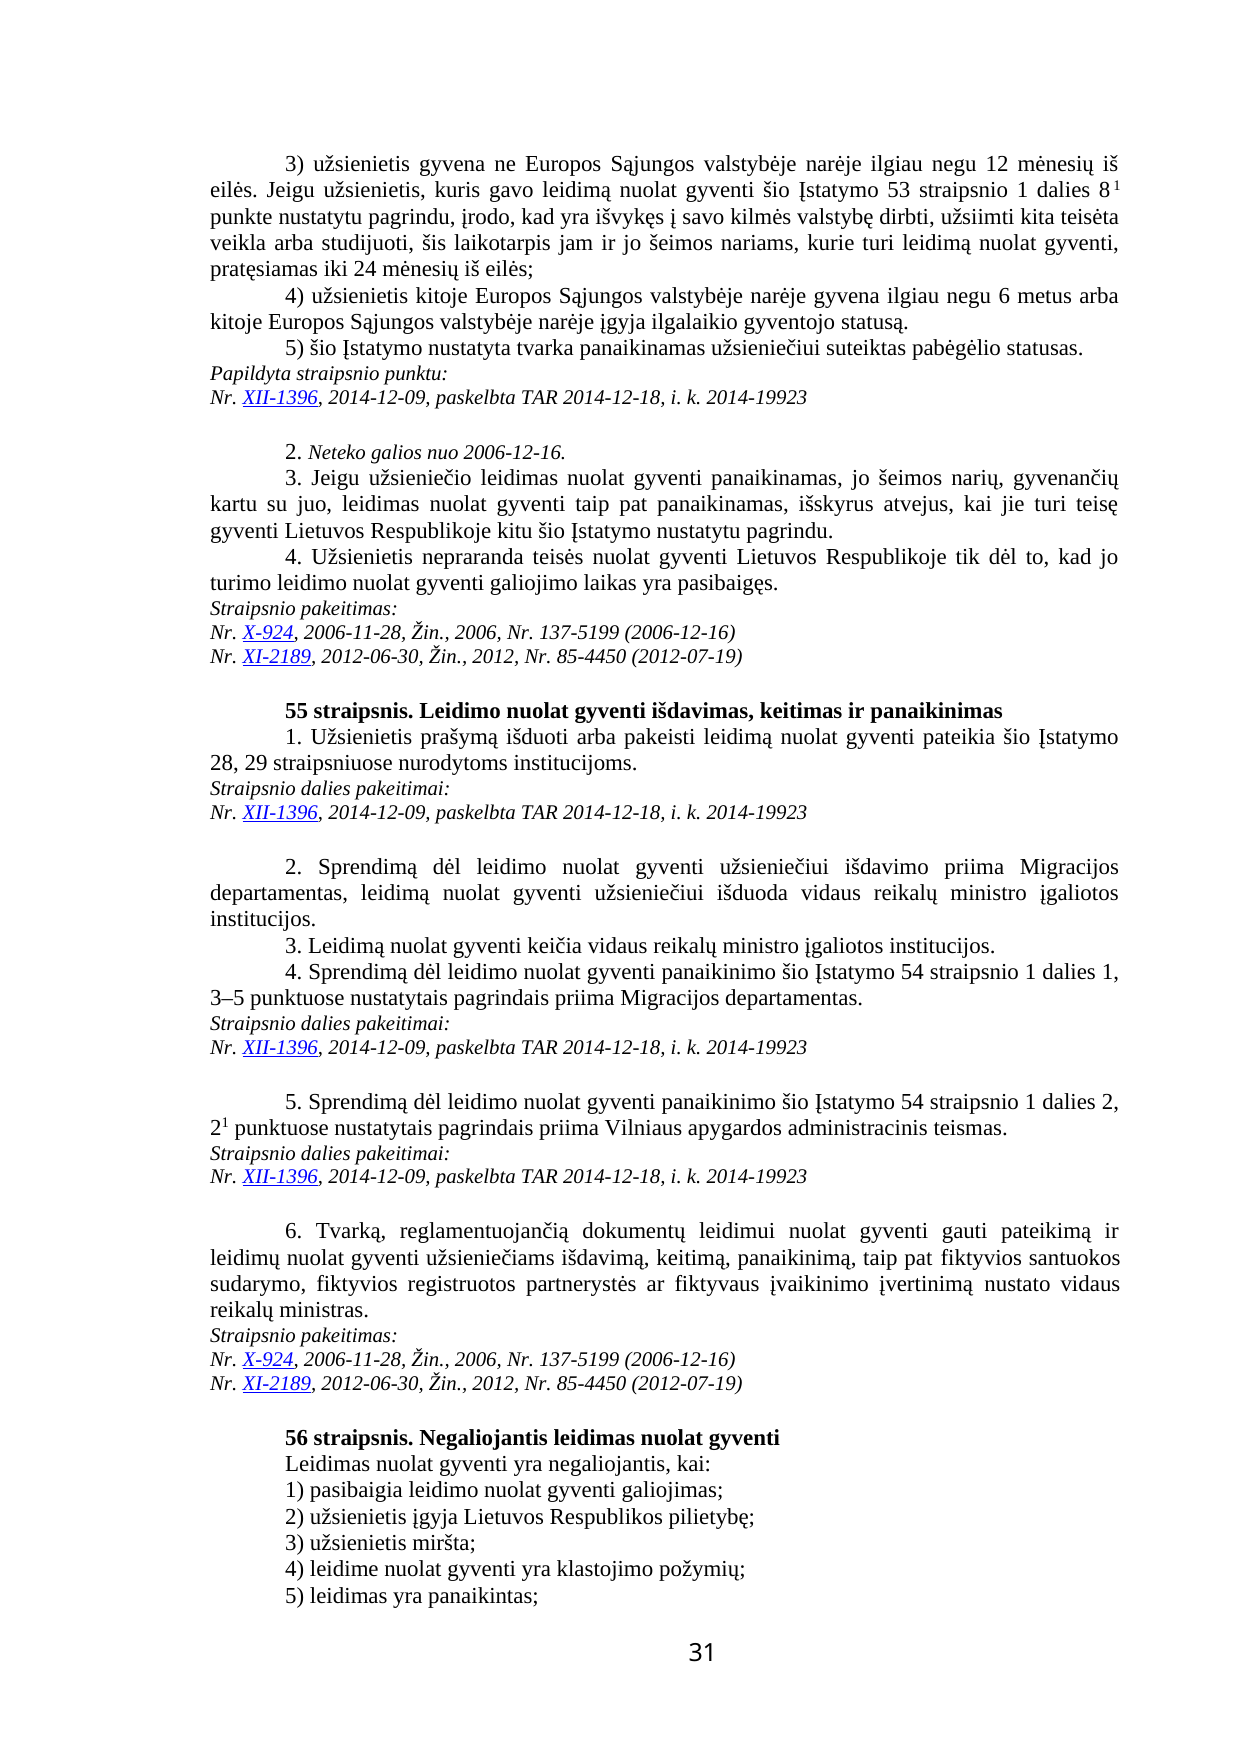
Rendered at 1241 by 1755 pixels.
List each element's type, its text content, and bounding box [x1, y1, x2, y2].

text 5) šio Įstatymo nustatyta tvarka panaikinamas užsieniečiui suteiktas pabėgėlio statusas. [210, 334, 1120, 361]
text 4. Sprendimą dėl leidimo nuolat gyventi panaikinimo šio Įstatymo 54 straipsnio 1 dalies 1, 3–5 punktuose nustatytais pagrindais priima Migracijos departamentas. [210, 958, 1120, 1011]
text Papildyta straipsnio punktu: [210, 361, 1120, 385]
text 5) leidimas yra panaikintas; [210, 1582, 1120, 1608]
text Nr. X-924, 2006-11-28, Žin., 2006, Nr. 137-5199 (2006-12-16) [210, 620, 1120, 644]
text 3. Leidimą nuolat gyventi keičia vidaus reikalų ministro įgaliotos institucijos. [210, 932, 1120, 958]
text 4) užsienietis kitoje Europos Sąjungos valstybėje narėje gyvena ilgiau negu 6 metus arba kitoje Europos Sąjungos valstybėje narėje įgyja ilgalaikio gyventojo statusą. [210, 282, 1120, 334]
text Straipsnio pakeitimas: [210, 596, 1120, 620]
text Straipsnio dalies pakeitimai: [210, 1011, 1120, 1035]
text Nr. XI-2189, 2012-06-30, Žin., 2012, Nr. 85-4450 (2012-07-19) [210, 1371, 1120, 1395]
text Straipsnio dalies pakeitimai: [210, 1140, 1120, 1164]
text 6. Tvarką, reglamentuojančią dokumentų leidimui nuolat gyventi gauti pateikimą ir leidimų nuolat gyventi užsieniečiams išdavimą, keitimą, panaikinimą, taip pat fiktyvios santuokos sudarymo, fiktyvios registruotos partnerystės ar fiktyvaus įvaikinimo įvertinimą nustato vidaus reikalų ministras. [210, 1217, 1120, 1323]
text 3) užsienietis gyvena ne Europos Sąjungos valstybėje narėje ilgiau negu 12 mėnesių iš eilės. Jeigu užsienietis, kuris gavo leidimą nuolat gyventi šio Įstatymo 53 straipsnio 1 dalies 81 punkte nustatytu pagrindu, įrodo, kad yra išvykęs į savo kilmės valstybę dirbti, užsiimti kita teisėta veikla arba studijuoti, šis laikotarpis jam ir jo šeimos nariams, kurie turi leidimą nuolat gyventi, pratęsiamas iki 24 mėnesių iš eilės; [210, 150, 1120, 282]
text 2) užsienietis įgyja Lietuvos Respublikos pilietybę; [210, 1503, 1120, 1529]
text Straipsnio pakeitimas: [210, 1323, 1120, 1347]
text Nr. XI-2189, 2012-06-30, Žin., 2012, Nr. 85-4450 (2012-07-19) [210, 644, 1120, 668]
text 2. Sprendimą dėl leidimo nuolat gyventi užsieniečiui išdavimo priima Migracijos departamentas, leidimą nuolat gyventi užsieniečiui išduoda vidaus reikalų ministro įgaliotos institucijos. [210, 853, 1120, 932]
text 56 straipsnis. Negaliojantis leidimas nuolat gyventi [210, 1424, 1120, 1450]
text 2. Neteko galios nuo 2006-12-16. [210, 438, 1120, 464]
text 55 straipsnis. Leidimo nuolat gyventi išdavimas, keitimas ir panaikinimas [210, 697, 1120, 723]
text Straipsnio dalies pakeitimai: [210, 776, 1120, 800]
text 1) pasibaigia leidimo nuolat gyventi galiojimas; [210, 1476, 1120, 1503]
text Nr. XII-1396, 2014-12-09, paskelbta TAR 2014-12-18, i. k. 2014-19923 [210, 800, 1120, 824]
text Nr. XII-1396, 2014-12-09, paskelbta TAR 2014-12-18, i. k. 2014-19923 [210, 1035, 1120, 1059]
text Nr. XII-1396, 2014-12-09, paskelbta TAR 2014-12-18, i. k. 2014-19923 [210, 1164, 1120, 1188]
text 4) leidime nuolat gyventi yra klastojimo požymių; [210, 1555, 1120, 1582]
text 3) užsienietis miršta; [210, 1529, 1120, 1555]
text 4. Užsienietis nepraranda teisės nuolat gyventi Lietuvos Respublikoje tik dėl to, kad jo turimo leidimo nuolat gyventi galiojimo laikas yra pasibaigęs. [210, 543, 1120, 596]
text 1. Užsienietis prašymą išduoti arba pakeisti leidimą nuolat gyventi pateikia šio Įstatymo 28, 29 straipsniuose nurodytoms institucijoms. [210, 723, 1120, 776]
text Nr. X-924, 2006-11-28, Žin., 2006, Nr. 137-5199 (2006-12-16) [210, 1347, 1120, 1371]
text 3. Jeigu užsieniečio leidimas nuolat gyventi panaikinamas, jo šeimos narių, gyvenančių kartu su juo, leidimas nuolat gyventi taip pat panaikinamas, išskyrus atvejus, kai jie turi teisę gyventi Lietuvos Respublikoje kitu šio Įstatymo nustatytu pagrindu. [210, 464, 1120, 543]
text Nr. XII-1396, 2014-12-09, paskelbta TAR 2014-12-18, i. k. 2014-19923 [210, 385, 1120, 409]
text Leidimas nuolat gyventi yra negaliojantis, kai: [210, 1450, 1120, 1476]
text 5. Sprendimą dėl leidimo nuolat gyventi panaikinimo šio Įstatymo 54 straipsnio 1 dalies 2, 21 punktuose nustatytais pagrindais priima Vilniaus apygardos administracinis teismas. [210, 1088, 1120, 1140]
